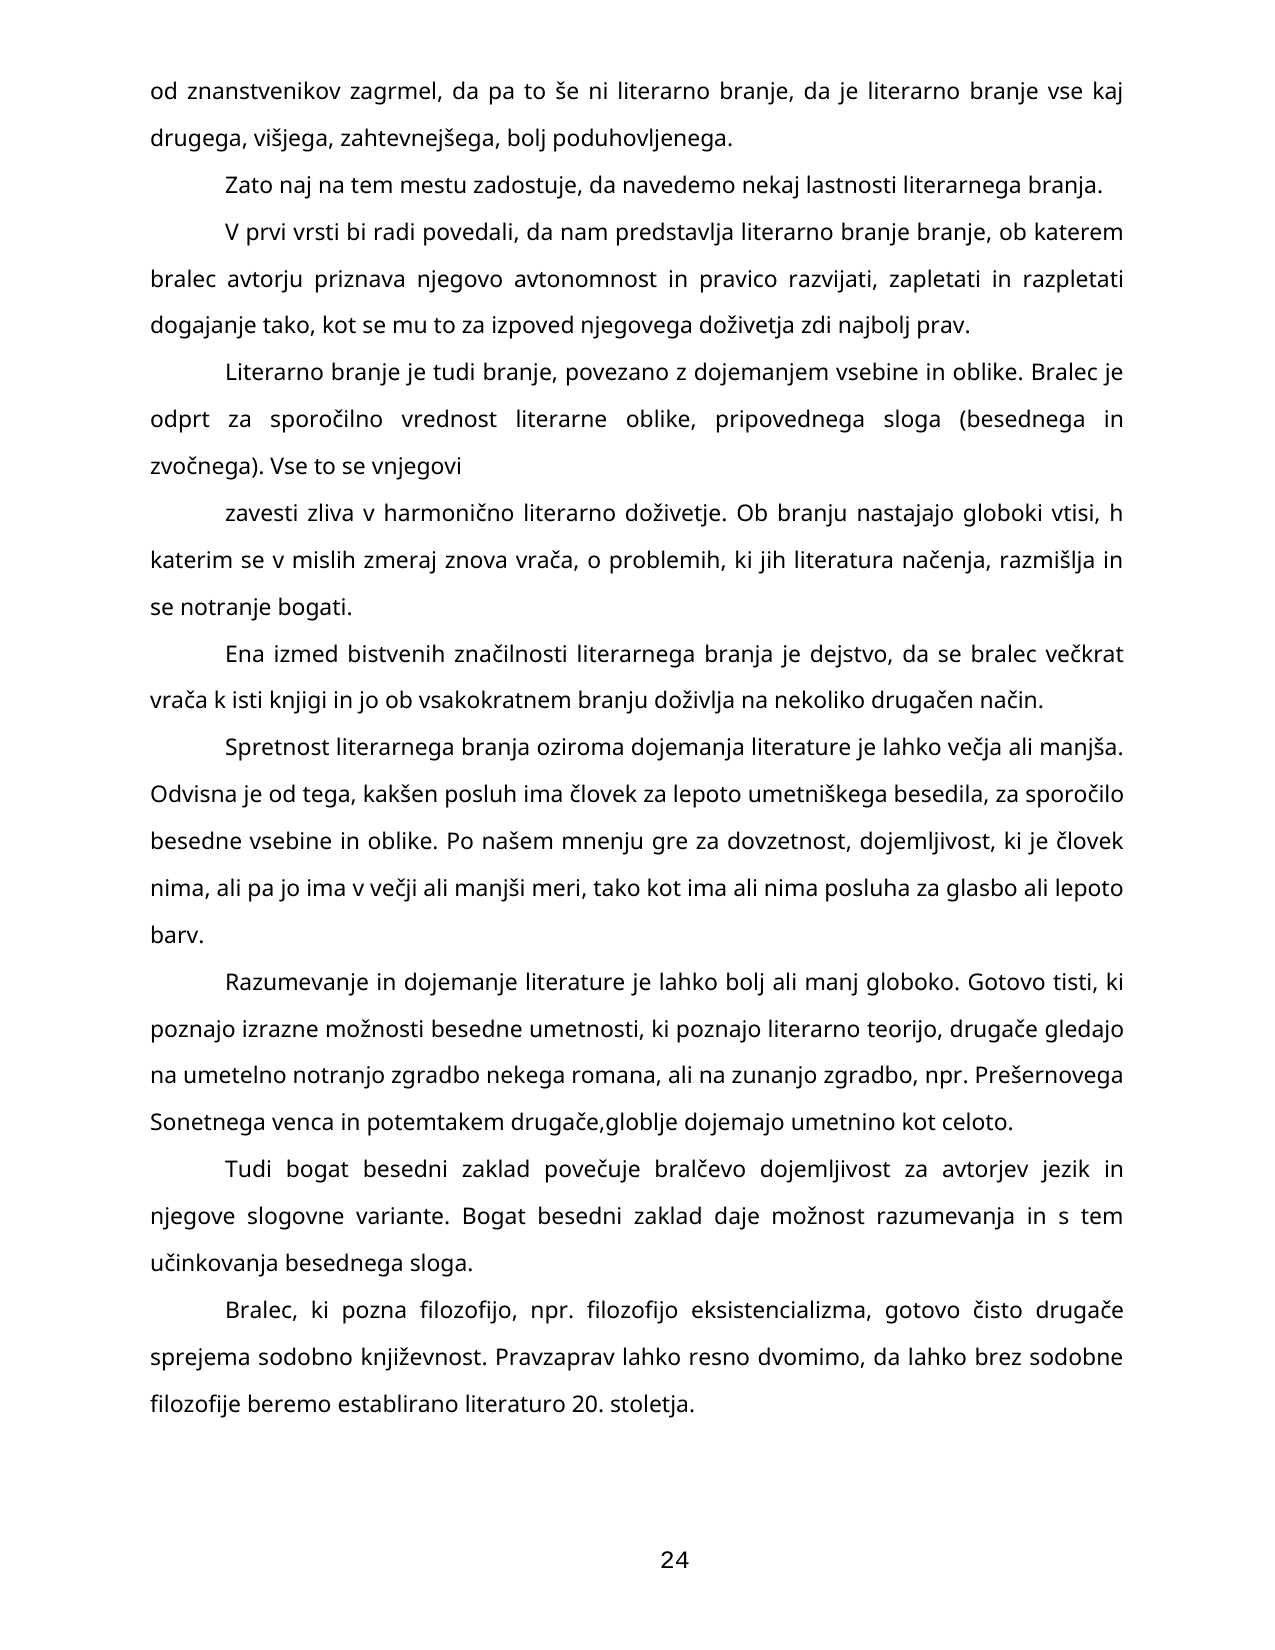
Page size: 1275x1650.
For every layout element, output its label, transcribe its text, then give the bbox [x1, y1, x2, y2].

text Bralec, ki pozna filozofijo, npr. filozofijo eksistencializma, gotovo čisto drugače sprejema sodobno književnost. Pravzaprav lahko resno dvomimo, da lahko brez sodobne filozofije beremo establirano literaturo 20. stoletja. [150, 1294, 1125, 1419]
text V prvi vrsti bi radi povedali, da nam predstavlja literarno branje branje, ob katerem bralec avtorju priznava njegovo avtonomnost in pravico razvijati, zapletati in razpletati dogajanje tako, kot se mu to za izpoved njegovega doživetja zdi najbolj prav. [150, 216, 1125, 341]
text od znanstvenikov zagrmel, da pa to še ni literarno branje, da je literarno branje vse kaj drugega, višjega, zahtevnejšega, bolj poduhovljenega. [150, 75, 1125, 153]
text Spretnost literarnega branja oziroma dojemanja literature je lahko večja ali manjša. Odvisna je od tega, kakšen posluh ima človek za lepoto umetniškega besedila, za sporočilo besedne vsebine in oblike. Po našem mnenju gre za dovzetnost, dojemljivost, ki je človek nima, ali pa jo ima v večji ali manjši meri, tako kot ima ali nima posluha za glasbo ali lepoto barv. [150, 731, 1125, 950]
text Razumevanje in dojemanje literature je lahko bolj ali manj globoko. Gotovo tisti, ki poznajo izrazne možnosti besedne umetnosti, ki poznajo literarno teorijo, drugače gledajo na umetelno notranjo zgradbo nekega romana, ali na zunanjo zgradbo, npr. Prešernovega Sonetnega venca in potemtakem drugače,globlje dojemajo umetnino kot celoto. [150, 966, 1125, 1137]
text Tudi bogat besedni zaklad povečuje bralčevo dojemljivost za avtorjev jezik in njegove slogovne variante. Bogat besedni zaklad daje možnost razumevanja in s tem učinkovanja besednega sloga. [150, 1153, 1125, 1278]
text Ena izmed bistvenih značilnosti literarnega branja je dejstvo, da se bralec večkrat vrača k isti knjigi in jo ob vsakokratnem branju doživlja na nekoliko drugačen način. [150, 637, 1125, 716]
text Zato naj na tem mestu zadostuje, da navedemo nekaj lastnosti literarnega branja. [150, 169, 1125, 200]
text Literarno branje je tudi branje, povezano z dojemanjem vsebine in oblike. Bralec je odprt za sporočilno vrednost literarne oblike, pripovednega sloga (besednega in zvočnega). Vse to se vnjegovi [150, 356, 1125, 481]
text zavesti zliva v harmonično literarno doživetje. Ob branju nastajajo globoki vtisi, h katerim se v mislih zmeraj znova vrača, o problemih, ki jih literatura načenja, razmišlja in se notranje bogati. [150, 497, 1125, 622]
